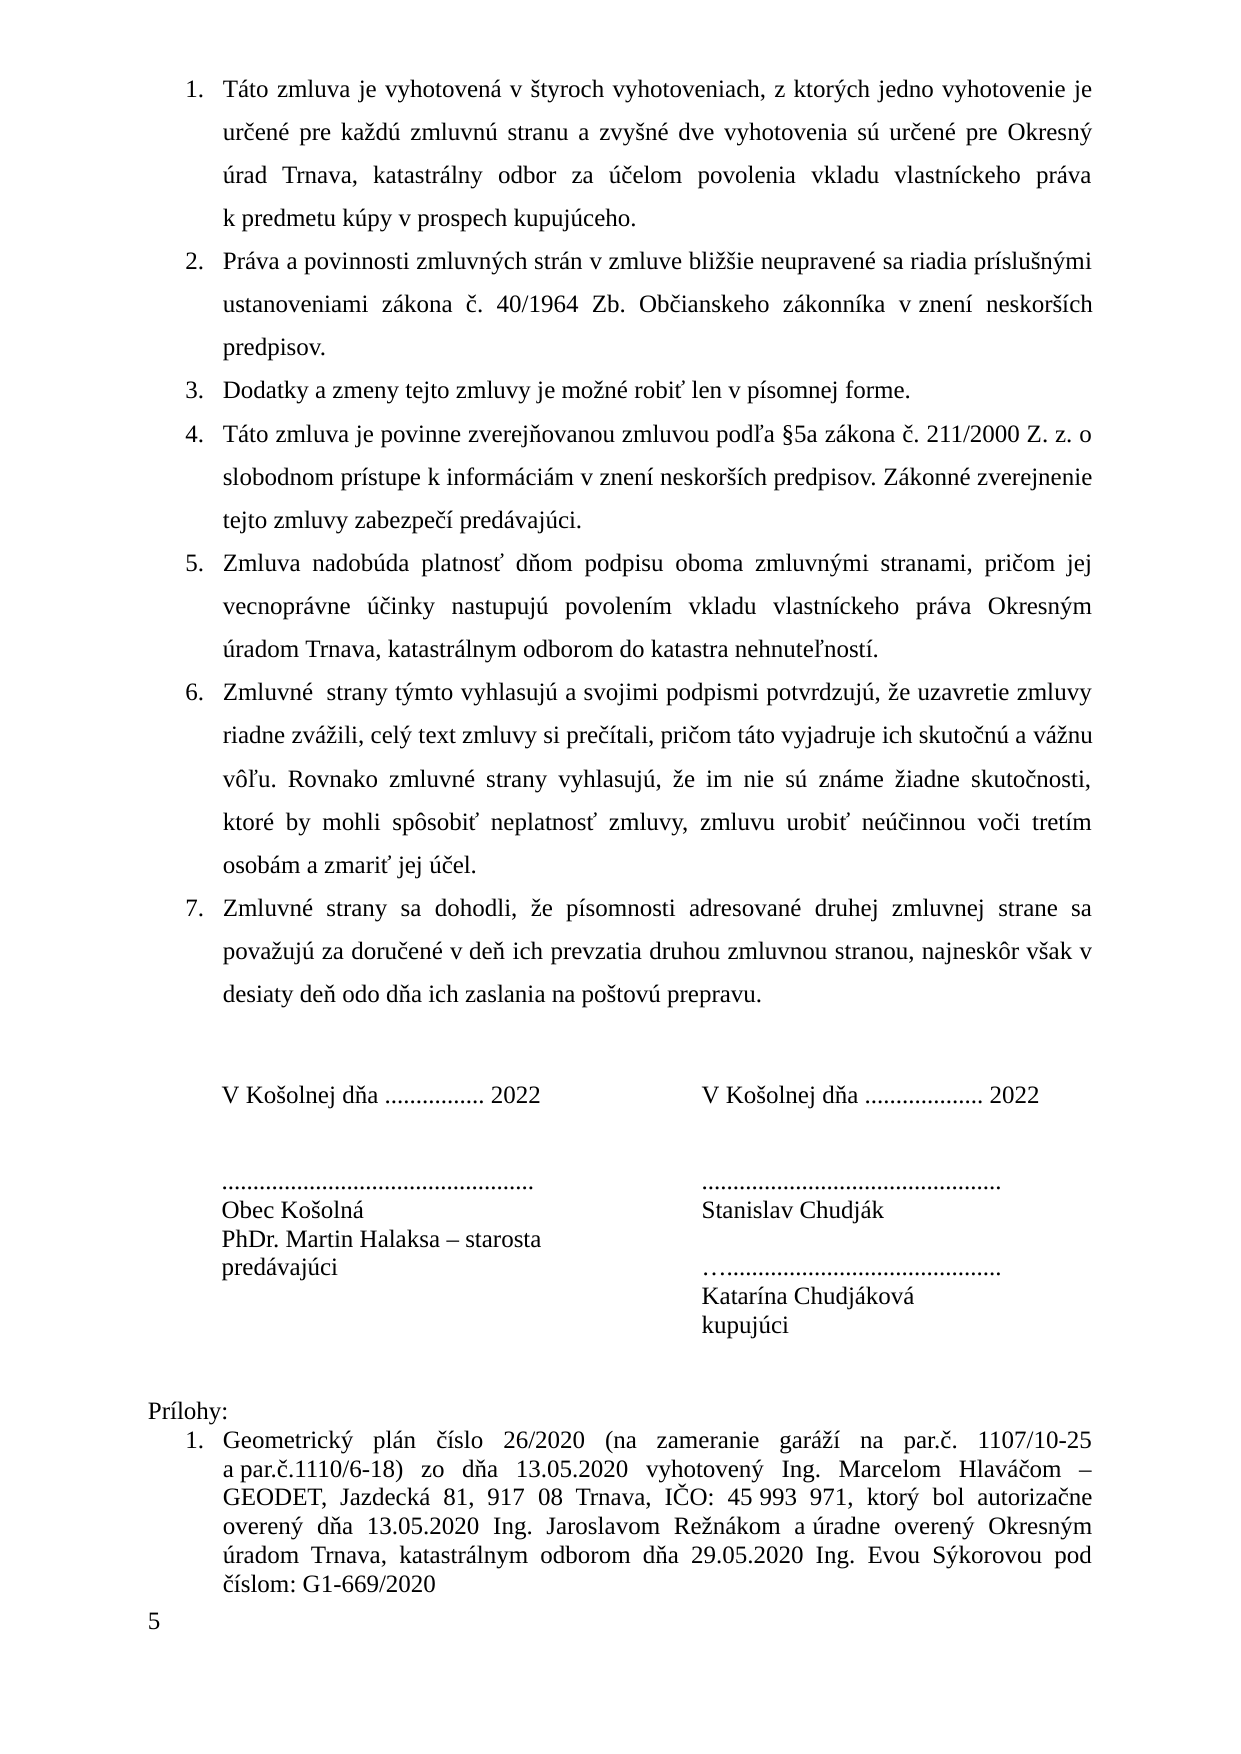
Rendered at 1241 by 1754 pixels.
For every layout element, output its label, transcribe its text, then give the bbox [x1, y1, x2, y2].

list Práva a povinnosti zmluvných strán v zmluve bližšie neupravené sa riadia príslušnými ustanoveniami zákona č. 40/1964 Zb. Občianskeho zákonníka v znení neskorších predpisov. [185, 246, 1093, 361]
text kupujúci [185, 1310, 1093, 1339]
list Dodatky a zmeny tejto zmluvy je možné robiť len v písomnej forme. [185, 376, 1093, 404]
list Táto zmluva je povinne zverejňovanou zmluvou podľa §5a zákona č. 211/2000 Z. z. o slobodnom prístupe k informáciám v znení neskorších predpisov. Zákonné zverejnenie tejto zmluvy zabezpečí predávajúci. [185, 419, 1093, 534]
text Obec Košolná Stanislav Chudják [185, 1195, 1093, 1224]
text Prílohy: [148, 1396, 1093, 1425]
text PhDr. Martin Halaksa – starosta [185, 1224, 1093, 1252]
list Táto zmluva je vyhotovená v štyroch vyhotoveniach, z ktorých jedno vyhotovenie je určené pre každú zmluvnú stranu a zvyšné dve vyhotovenia sú určené pre Okresný úrad Trnava, katastrálny odbor za účelom povolenia vkladu vlastníckeho práva k predmetu kúpy v prospech kupujúceho. [185, 74, 1093, 232]
list Zmluvné strany týmto vyhlasujú a svojimi podpismi potvrdzujú, že uzavretie zmluvy riadne zvážili, celý text zmluvy si prečítali, pričom táto vyjadruje ich skutočnú a vážnu vôľu. Rovnako zmluvné strany vyhlasujú, že im nie sú známe žiadne skutočnosti, ktoré by mohli spôsobiť neplatnosť zmluvy, zmluvu urobiť neúčinnou voči tretím osobám a zmariť jej účel. [185, 677, 1093, 879]
list Geometrický plán číslo 26/2020 (na zameranie garáží na par.č. 1107/10-25 a par.č.1110/6-18) zo dňa 13.05.2020 vyhotovený Ing. Marcelom Hlaváčom – GEODET, Jazdecká 81, 917 08 Trnava, IČO: 45 993 971, ktorý bol autorizačne overený dňa 13.05.2020 Ing. Jaroslavom Režnákom a úradne overený Okresným úradom Trnava, katastrálnym odborom dňa 29.05.2020 Ing. Evou Sýkorovou pod číslom: G1-669/2020 [185, 1425, 1093, 1597]
text .................................................. ................................................ [185, 1166, 1093, 1195]
text predávajúci …............................................ [185, 1252, 1093, 1281]
text V Košolnej dňa ................ 2022 V Košolnej dňa ................... 2022 [185, 1080, 1093, 1109]
list Zmluva nadobúda platnosť dňom podpisu oboma zmluvnými stranami, pričom jej vecnoprávne účinky nastupujú povolením vkladu vlastníckeho práva Okresným úradom Trnava, katastrálnym odborom do katastra nehnuteľností. [185, 548, 1093, 663]
list Zmluvné strany sa dohodli, že písomnosti adresované druhej zmluvnej strane sa považujú za doručené v deň ich prevzatia druhou zmluvnou stranou, najneskôr však v desiaty deň odo dňa ich zaslania na poštovú prepravu. [185, 893, 1093, 1008]
text Katarína Chudjáková [185, 1281, 1093, 1310]
